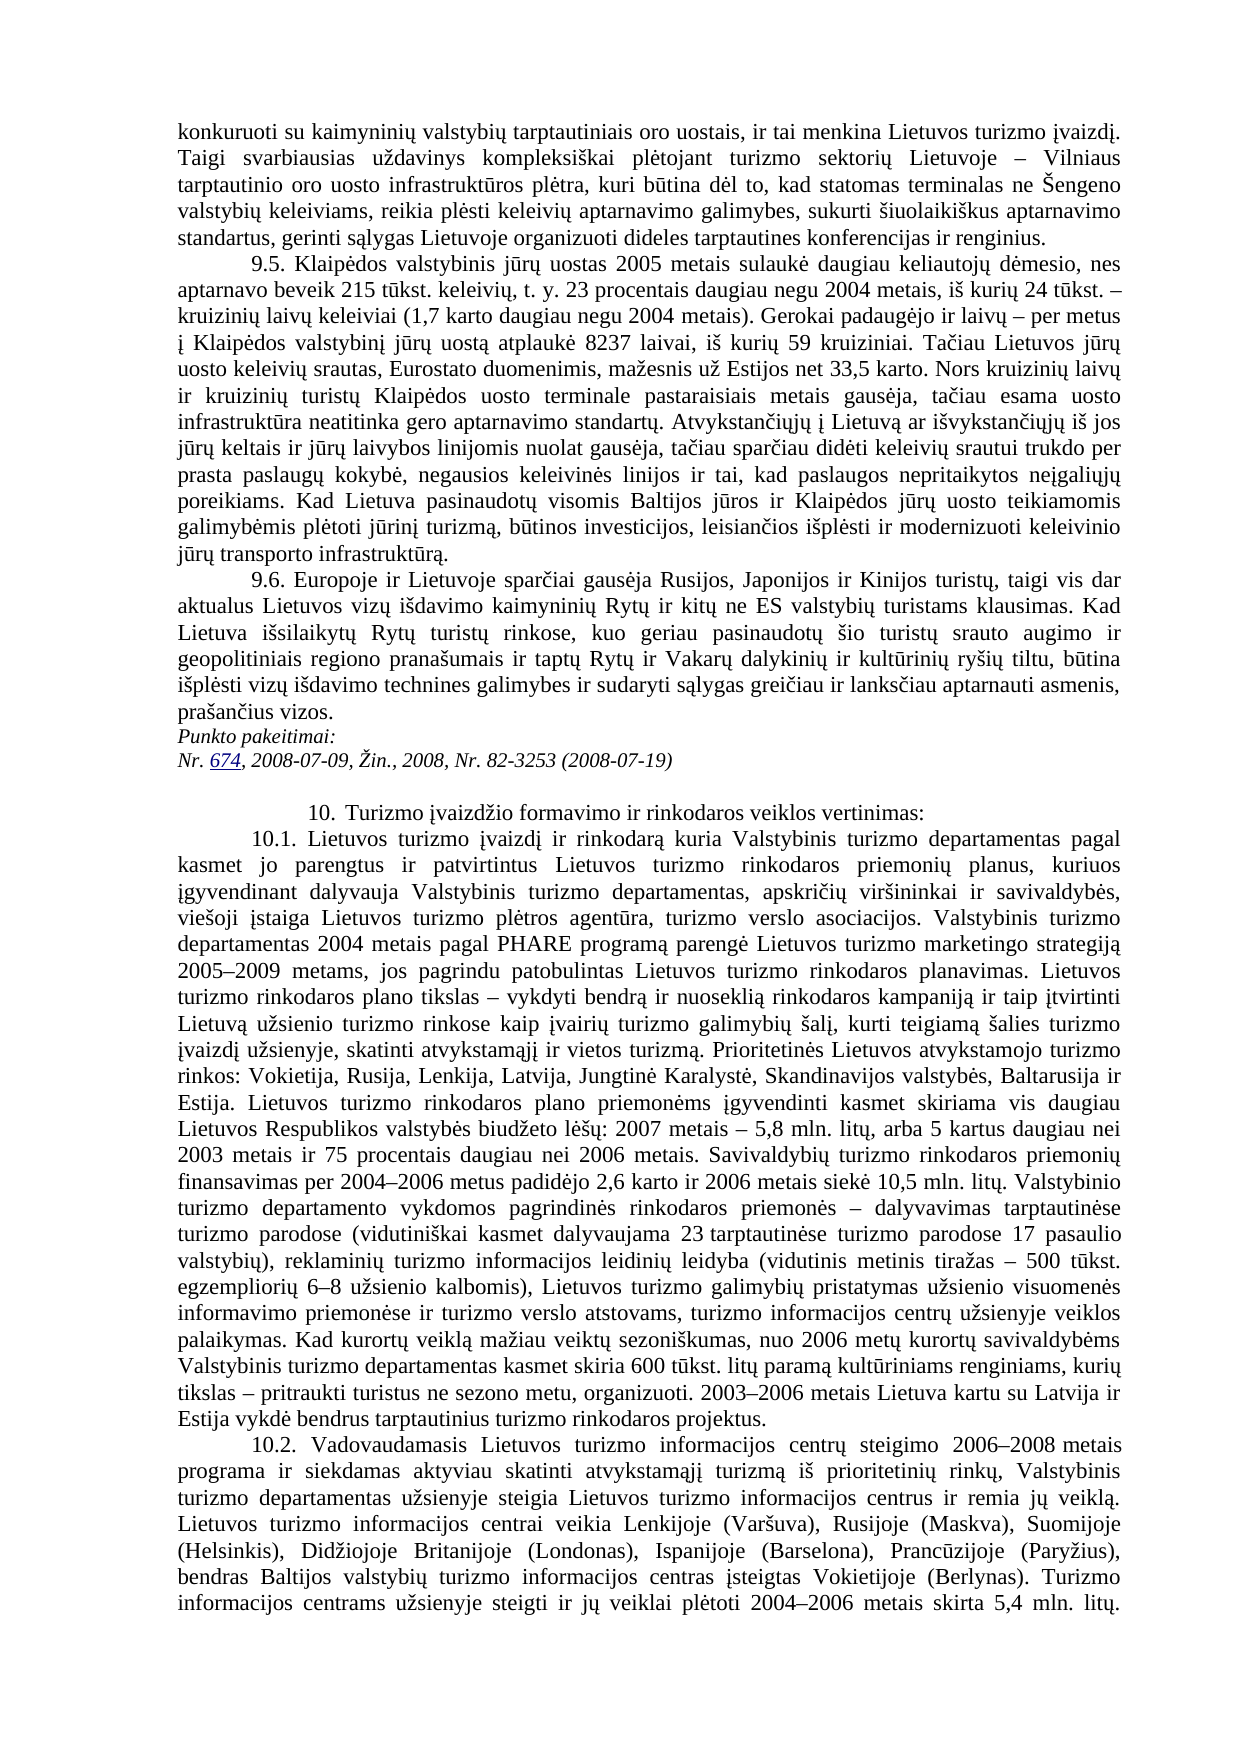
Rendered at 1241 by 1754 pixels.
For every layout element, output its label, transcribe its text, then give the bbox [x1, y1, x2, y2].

text 9.5. Klaipėdos valstybinis jūrų uostas 2005 metais sulaukė daugiau keliautojų dėmesio, nes aptarnavo beveik 215 tūkst. keleivių, t. y. 23 procentais daugiau negu 2004 metais, iš kurių 24 tūkst. – kruizinių laivų keleiviai (1,7 karto daugiau negu 2004 metais). Gerokai padaugėjo ir laivų – per metus į Klaipėdos valstybinį jūrų uostą atplaukė 8237 laivai, iš kurių 59 kruiziniai. Tačiau Lietuvos jūrų uosto keleivių srautas, Eurostato duomenimis, mažesnis už Estijos net 33,5 karto. Nors kruizinių laivų ir kruizinių turistų Klaipėdos uosto terminale pastaraisiais metais gausėja, tačiau esama uosto infrastruktūra neatitinka gero aptarnavimo standartų. Atvykstančiųjų į Lietuvą ar išvykstančiųjų iš jos jūrų keltais ir jūrų laivybos linijomis nuolat gausėja, tačiau sparčiau didėti keleivių srautui trukdo per prasta paslaugų kokybė, negausios keleivinės linijos ir tai, kad paslaugos nepritaikytos neįgaliųjų poreikiams. Kad Lietuva pasinaudotų visomis Baltijos jūros ir Klaipėdos jūrų uosto teikiamomis galimybėmis plėtoti jūrinį turizmą, būtinos investicijos, leisiančios išplėsti ir modernizuoti keleivinio jūrų transporto infrastruktūrą. [177, 250, 1122, 566]
text 10.2. Vadovaudamasis Lietuvos turizmo informacijos centrų steigimo 2006–2008 metais programa ir siekdamas aktyviau skatinti atvykstamąjį turizmą iš prioritetinių rinkų, Valstybinis turizmo departamentas užsienyje steigia Lietuvos turizmo informacijos centrus ir remia jų veiklą. Lietuvos turizmo informacijos centrai veikia Lenkijoje (Varšuva), Rusijoje (Maskva), Suomijoje (Helsinkis), Didžiojoje Britanijoje (Londonas), Ispanijoje (Barselona), Prancūzijoje (Paryžius), bendras Baltijos valstybių turizmo informacijos centras įsteigtas Vokietijoje (Berlynas). Turizmo informacijos centrams užsienyje steigti ir jų veiklai plėtoti 2004–2006 metais skirta 5,4 mln. litų. [177, 1431, 1122, 1616]
text 9.6. Europoje ir Lietuvoje sparčiai gausėja Rusijos, Japonijos ir Kinijos turistų, taigi vis dar aktualus Lietuvos vizų išdavimo kaimyninių Rytų ir kitų ne ES valstybių turistams klausimas. Kad Lietuva išsilaikytų Rytų turistų rinkose, kuo geriau pasinaudotų šio turistų srauto augimo ir geopolitiniais regiono pranašumais ir taptų Rytų ir Vakarų dalykinių ir kultūrinių ryšių tiltu, būtina išplėsti vizų išdavimo technines galimybes ir sudaryti sąlygas greičiau ir lanksčiau aptarnauti asmenis, prašančius vizos. [177, 566, 1122, 724]
text Nr. 674, 2008-07-09, Žin., 2008, Nr. 82-3253 (2008-07-19) [177, 748, 1122, 772]
text konkuruoti su kaimyninių valstybių tarptautiniais oro uostais, ir tai menkina Lietuvos turizmo įvaizdį. Taigi svarbiausias uždavinys kompleksiškai plėtojant turizmo sektorių Lietuvoje – Vilniaus tarptautinio oro uosto infrastruktūros plėtra, kuri būtina dėl to, kad statomas terminalas ne Šengeno valstybių keleiviams, reikia plėsti keleivių aptarnavimo galimybes, sukurti šiuolaikiškus aptarnavimo standartus, gerinti sąlygas Lietuvoje organizuoti dideles tarptautines konferencijas ir renginius. [177, 118, 1122, 250]
text Punkto pakeitimai: [177, 724, 1122, 748]
list Turizmo įvaizdžio formavimo ir rinkodaros veiklos vertinimas: [233, 799, 1122, 825]
text 10.1. Lietuvos turizmo įvaizdį ir rinkodarą kuria Valstybinis turizmo departamentas pagal kasmet jo parengtus ir patvirtintus Lietuvos turizmo rinkodaros priemonių planus, kuriuos įgyvendinant dalyvauja Valstybinis turizmo departamentas, apskričių viršininkai ir savivaldybės, viešoji įstaiga Lietuvos turizmo plėtros agentūra, turizmo verslo asociacijos. Valstybinis turizmo departamentas 2004 metais pagal PHARE programą parengė Lietuvos turizmo marketingo strategiją 2005–2009 metams, jos pagrindu patobulintas Lietuvos turizmo rinkodaros planavimas. Lietuvos turizmo rinkodaros plano tikslas – vykdyti bendrą ir nuoseklią rinkodaros kampaniją ir taip įtvirtinti Lietuvą užsienio turizmo rinkose kaip įvairių turizmo galimybių šalį, kurti teigiamą šalies turizmo įvaizdį užsienyje, skatinti atvykstamąjį ir vietos turizmą. Prioritetinės Lietuvos atvykstamojo turizmo rinkos: Vokietija, Rusija, Lenkija, Latvija, Jungtinė Karalystė, Skandinavijos valstybės, Baltarusija ir Estija. Lietuvos turizmo rinkodaros plano priemonėms įgyvendinti kasmet skiriama vis daugiau Lietuvos Respublikos valstybės biudžeto lėšų: 2007 metais – 5,8 mln. litų, arba 5 kartus daugiau nei 2003 metais ir 75 procentais daugiau nei 2006 metais. Savivaldybių turizmo rinkodaros priemonių finansavimas per 2004–2006 metus padidėjo 2,6 karto ir 2006 metais siekė 10,5 mln. litų. Valstybinio turizmo departamento vykdomos pagrindinės rinkodaros priemonės – dalyvavimas tarptautinėse turizmo parodose (vidutiniškai kasmet dalyvaujama 23 tarptautinėse turizmo parodose 17 pasaulio valstybių), reklaminių turizmo informacijos leidinių leidyba (vidutinis metinis tiražas – 500 tūkst. egzempliorių 6–8 užsienio kalbomis), Lietuvos turizmo galimybių pristatymas užsienio visuomenės informavimo priemonėse ir turizmo verslo atstovams, turizmo informacijos centrų užsienyje veiklos palaikymas. Kad kurortų veiklą mažiau veiktų sezoniškumas, nuo 2006 metų kurortų savivaldybėms Valstybinis turizmo departamentas kasmet skiria 600 tūkst. litų paramą kultūriniams renginiams, kurių tikslas – pritraukti turistus ne sezono metu, organizuoti. 2003–2006 metais Lietuva kartu su Latvija ir Estija vykdė bendrus tarptautinius turizmo rinkodaros projektus. [177, 825, 1122, 1431]
